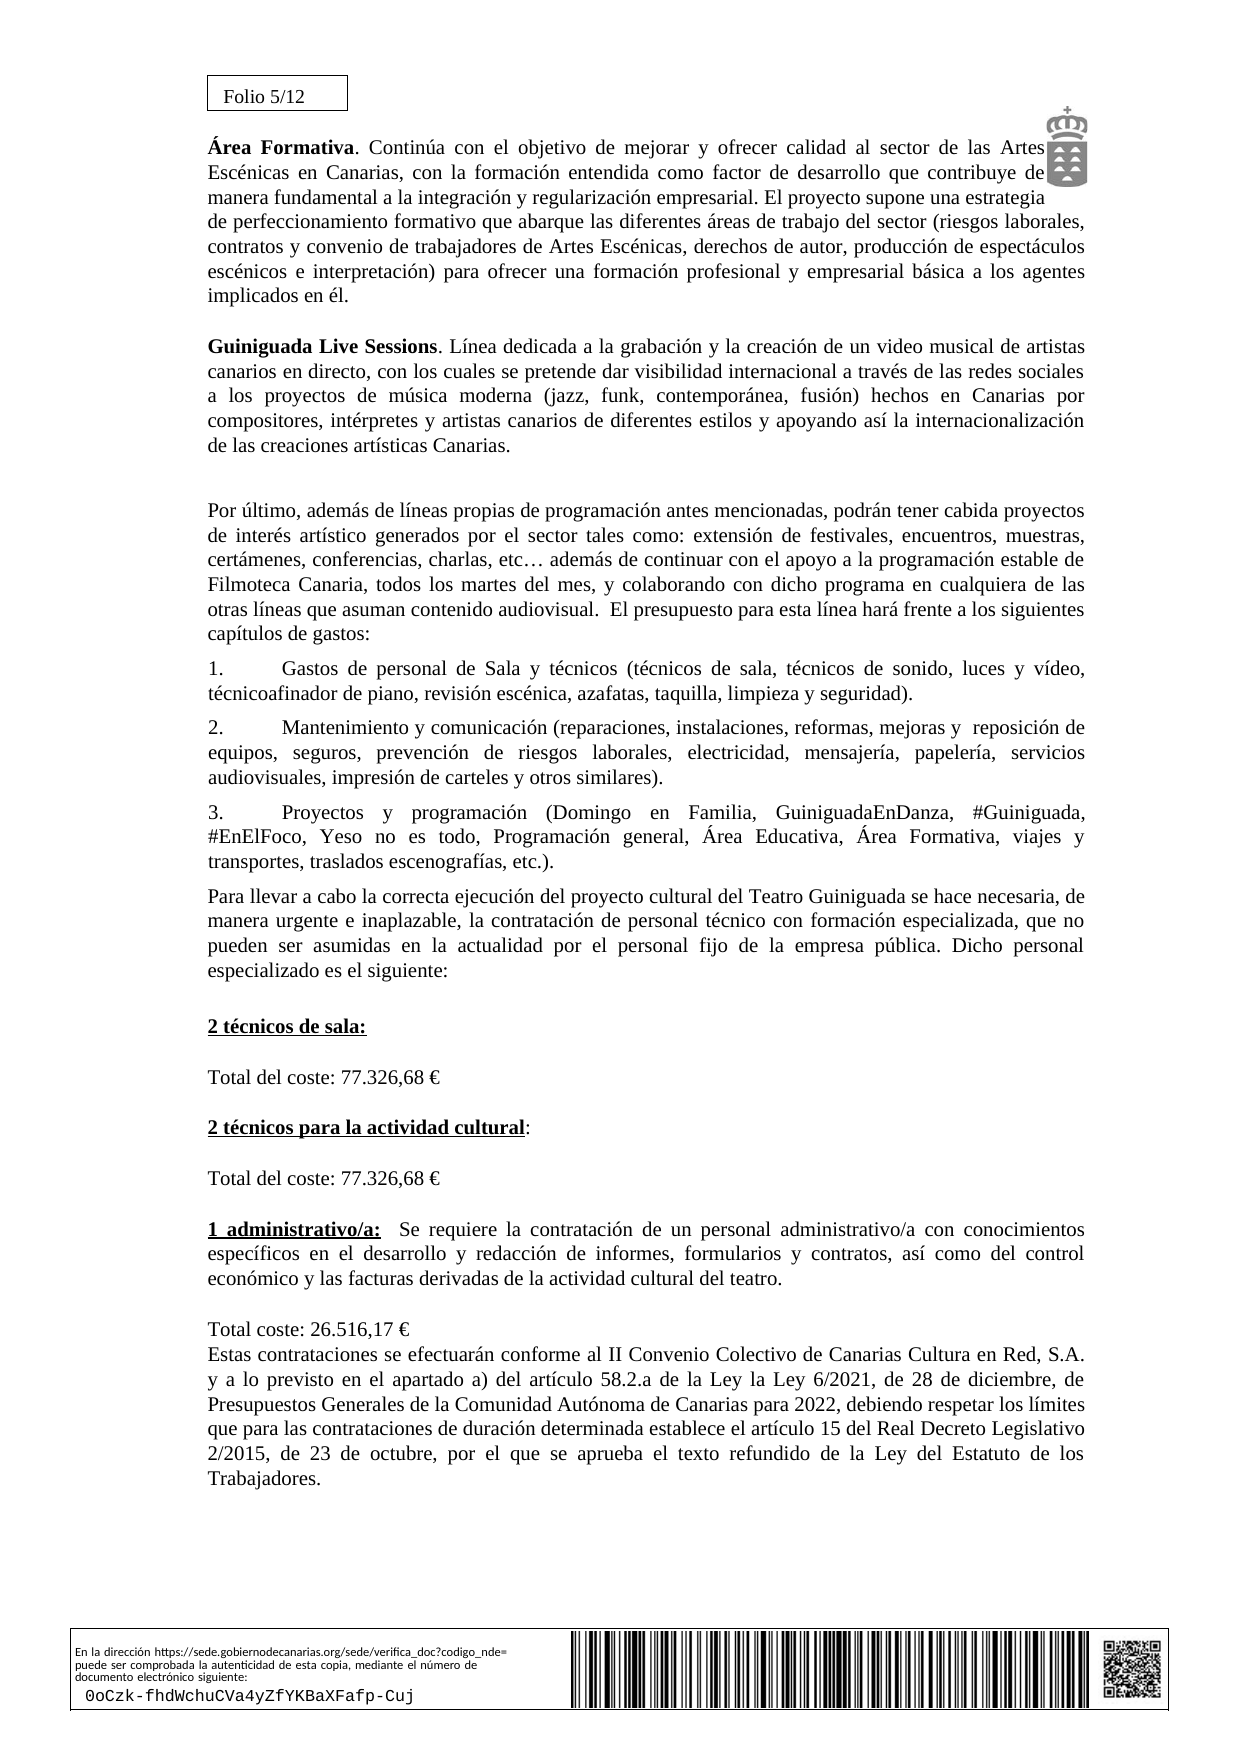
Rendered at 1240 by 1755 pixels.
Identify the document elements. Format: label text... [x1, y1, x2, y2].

list Gastos de personal de Sala y técnicos (técnicos de sala, técnicos de sonido, luces y vídeo, técnicoafinador de piano, revisión escénica, azafatas, taquilla, limpieza y seguridad). [208, 656, 1086, 705]
text Por último, además de líneas propias de programación antes mencionadas, podrán tener cabida proyectos de interés artístico generados por el sector tales como: extensión de festivales, encuentros, muestras, certámenes, conferencias, charlas, etc… además de continuar con el apoyo a la programación estable de Filmoteca Canaria, todos los martes del mes, y colaborando con dicho programa en cualquiera de las otras líneas que asuman contenido audiovisual. El presupuesto para esta línea hará frente a los siguientes capítulos de gastos: [207, 498, 1086, 645]
text 1 administrativo/a: Se requiere la contratación de un personal administrativo/a con conocimientos específicos en el desarrollo y redacción de informes, formularios y contratos, así como del control económico y las facturas derivadas de la actividad cultural del teatro. [207, 1217, 1086, 1290]
text Área Formativa. Continúa con el objetivo de mejorar y ofrecer calidad al sector de las Artes Escénicas en Canarias, con la formación entendida como factor de desarrollo que contribuye de manera fundamental a la integración y regularización empresarial. El proyecto supone una estrategia de perfeccionamiento formativo que abarque las diferentes áreas de trabajo del sector (riesgos laborales, contratos y convenio de trabajadores de Artes Escénicas, derechos de autor, producción de espectáculos escénicos e interpretación) para ofrecer una formación profesional y empresarial básica a los agentes implicados en él. [207, 135, 1086, 307]
text Guiniguada Live Sessions. Línea dedicada a la grabación y la creación de un video musical de artistas canarios en directo, con los cuales se pretende dar visibilidad internacional a través de las redes sociales a los proyectos de música moderna (jazz, funk, contemporánea, fusión) hechos en Canarias por compositores, intérpretes y artistas canarios de diferentes estilos y apoyando así la internacionalización de las creaciones artísticas Canarias. [207, 334, 1086, 457]
list Proyectos y programación (Domingo en Familia, GuiniguadaEnDanza, #Guiniguada, #EnElFoco, Yeso no es todo, Programación general, Área Educativa, Área Formativa, viajes y transportes, traslados escenografías, etc.). [208, 799, 1086, 873]
text Total del coste: 77.326,68 € [207, 1064, 1086, 1089]
text 2 técnicos de sala: [207, 1014, 1087, 1038]
list Mantenimiento y comunicación (reparaciones, instalaciones, reformas, mejoras y reposición de equipos, seguros, prevención de riesgos laborales, electricidad, mensajería, papelería, servicios audiovisuales, impresión de carteles y otros similares). [208, 715, 1086, 789]
text Total coste: 26.516,17 € [207, 1317, 1086, 1341]
text 2 técnicos para la actividad cultural: [207, 1115, 1087, 1139]
text Estas contrataciones se efectuarán conforme al II Convenio Colectivo de Canarias Cultura en Red, S.A. y a lo previsto en el apartado a) del artículo 58.2.a de la Ley la Ley 6/2021, de 28 de diciembre, de Presupuestos Generales de la Comunidad Autónoma de Canarias para 2022, debiendo respetar los límites que para las contrataciones de duración determinada establece el artículo 15 del Real Decreto Legislativo 2/2015, de 23 de octubre, por el que se aprueba el texto refundido de la Ley del Estatuto de los Trabajadores. [207, 1342, 1086, 1490]
text Para llevar a cabo la correcta ejecución del proyecto cultural del Teatro Guiniguada se hace necesaria, de manera urgente e inaplazable, la contratación de personal técnico con formación especializada, que no pueden ser asumidas en la actualidad por el personal fijo de la empresa pública. Dicho personal especializado es el siguiente: [207, 884, 1086, 982]
text Total del coste: 77.326,68 € [207, 1166, 1086, 1190]
